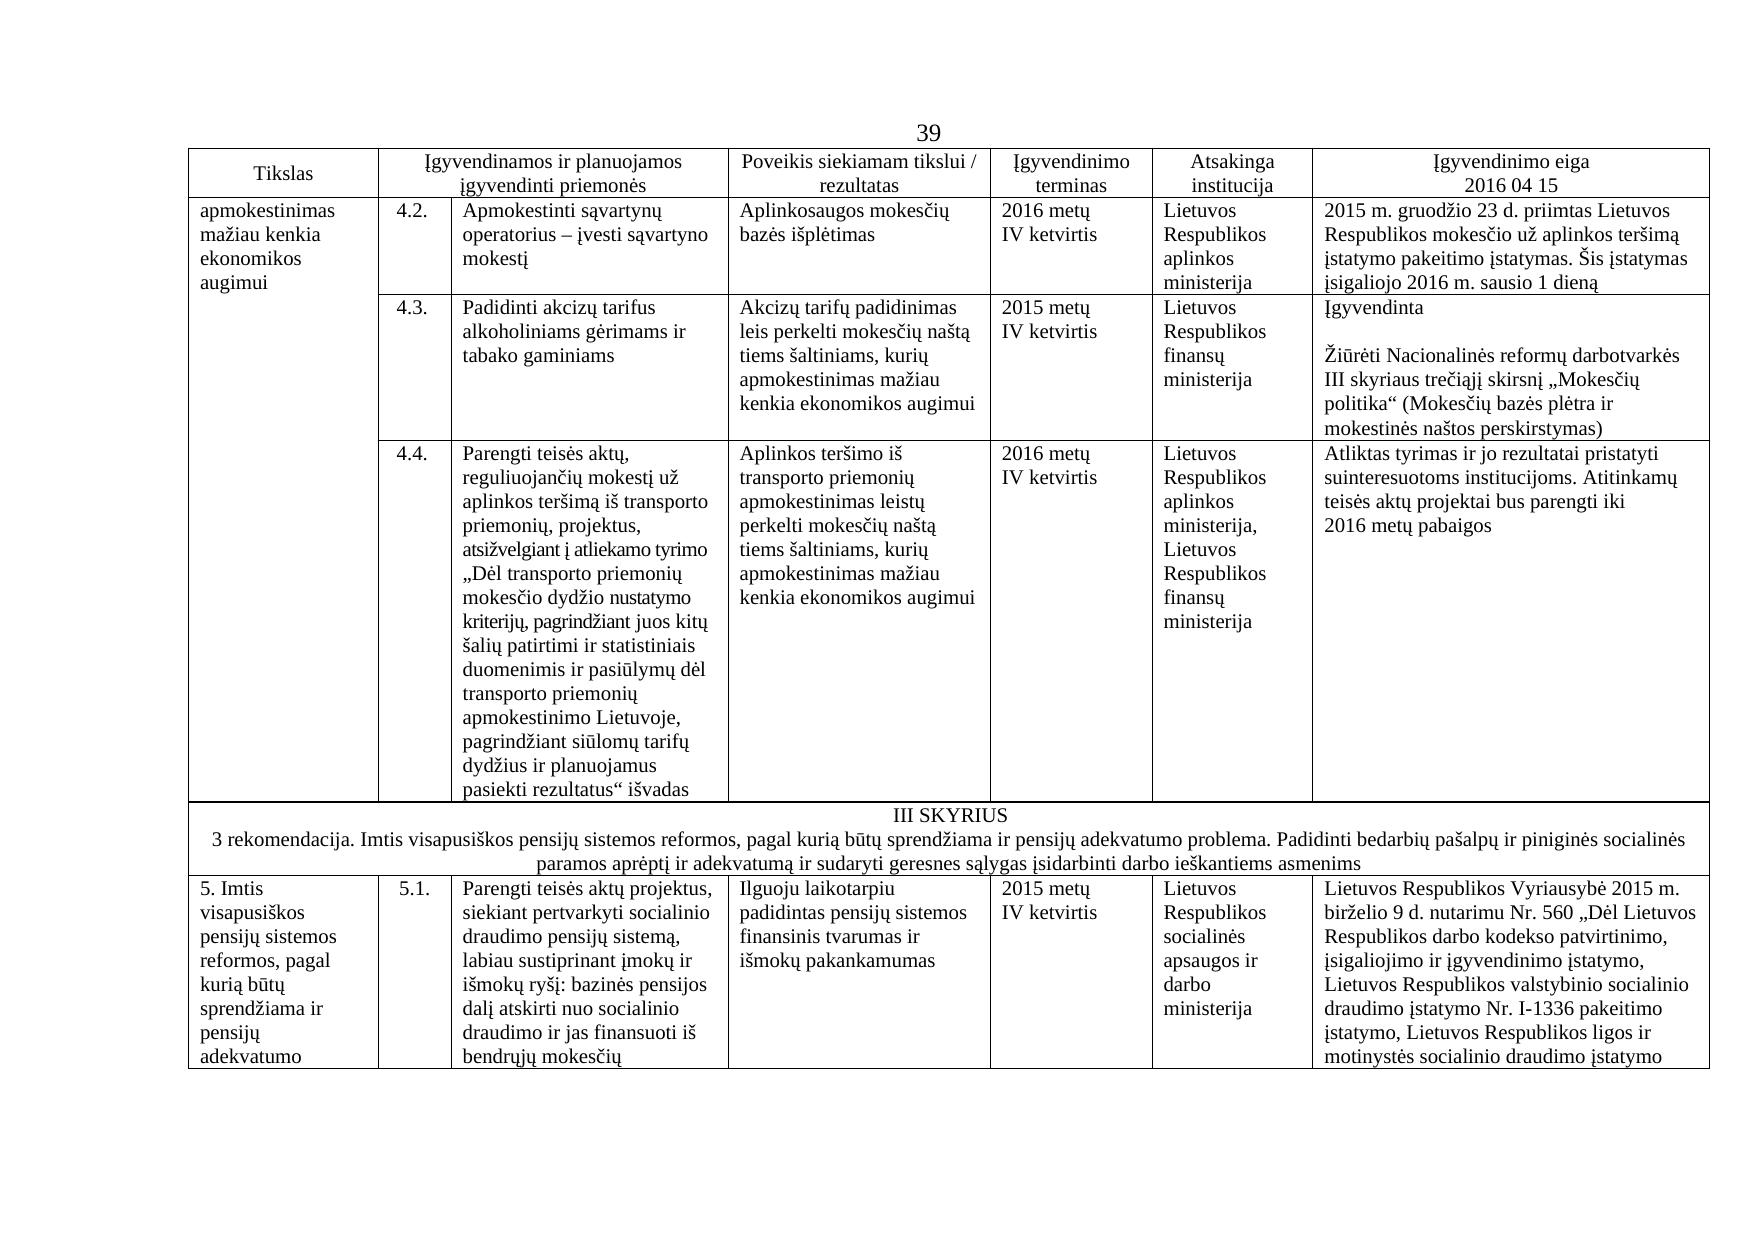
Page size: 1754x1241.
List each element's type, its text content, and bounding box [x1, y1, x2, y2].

table_cell 2015 metų IV ketvirtis [991, 876, 1152, 1068]
table_cell Akcizų tarifų padidinimas leis perkelti mokesčių naštą tiems šaltiniams, kurių apmokestinimas mažiau kenkia ekonomikos augimui [729, 295, 990, 439]
table_header Tikslas [189, 149, 378, 197]
table_cell Įgyvendinta Žiūrėti Nacionalinės reformų darbotvarkės III skyriaus trečiąjį skirsnį „Mokesčių politika“ (Mokesčių bazės plėtra ir mokestinės naštos perskirstymas) [1313, 295, 1709, 439]
table_cell Atliktas tyrimas ir jo rezultatai pristatyti suinteresuotoms institucijoms. Atitinkamų teisės aktų projektai bus parengti iki 2016 metų pabaigos [1313, 441, 1709, 801]
table_cell III SKYRIUS 3 rekomendacija. Imtis visapusiškos pensijų sistemos reformos, pagal kurią būtų sprendžiama ir pensijų adekvatumo problema. Padidinti bedarbių pašalpų ir piniginės socialinės paramos aprėptį ir adekvatumą ir sudaryti geresnes sąlygas įsidarbinti darbo ieškantiems asmenims [189, 803, 1709, 875]
table_header Poveikis siekiamam tikslui / rezultatas [729, 149, 990, 197]
table_header Įgyvendinimo terminas [991, 149, 1152, 197]
table_cell 2016 metų IV ketvirtis [991, 198, 1152, 294]
table_cell 4.4. [379, 441, 451, 801]
table_header Atsakinga institucija [1153, 149, 1312, 197]
table_cell 5.1. [379, 876, 451, 1068]
table_cell apmokestinimas mažiau kenkia ekonomikos augimui [189, 198, 378, 801]
table_cell Lietuvos Respublikos Vyriausybė 2015 m. birželio 9 d. nutarimu Nr. 560 „Dėl Lietuvos Respublikos darbo kodekso patvirtinimo, įsigaliojimo ir įgyvendinimo įstatymo, Lietuvos Respublikos valstybinio socialinio draudimo įstatymo Nr. I-1336 pakeitimo įstatymo, Lietuvos Respublikos ligos ir motinystės socialinio draudimo įstatymo [1313, 876, 1709, 1068]
table_cell Lietuvos Respublikos aplinkos ministerija [1153, 198, 1312, 294]
table_header Įgyvendinimo eiga 2016 04 15 [1313, 149, 1709, 197]
table_cell Apmokestinti sąvartynų operatorius – įvesti sąvartyno mokestį [452, 198, 728, 294]
table_cell Lietuvos Respublikos socialinės apsaugos ir darbo ministerija [1153, 876, 1312, 1068]
table_cell 2015 metų IV ketvirtis [991, 295, 1152, 439]
table_cell Parengti teisės aktų, reguliuojančių mokestį už aplinkos teršimą iš transporto priemonių, projektus, atsižvelgiant į atliekamo tyrimo „Dėl transporto priemonių mokesčio dydžio nustatymo kriterijų, pagrindžiant juos kitų šalių patirtimi ir statistiniais duomenimis ir pasiūlymų dėl transporto priemonių apmokestinimo Lietuvoje, pagrindžiant siūlomų tarifų dydžius ir planuojamus pasiekti rezultatus“ išvadas [452, 441, 728, 801]
table_cell Ilguoju laikotarpiu padidintas pensijų sistemos finansinis tvarumas ir išmokų pakankamumas [729, 876, 990, 1068]
table_cell Parengti teisės aktų projektus, siekiant pertvarkyti socialinio draudimo pensijų sistemą, labiau sustiprinant įmokų ir išmokų ryšį: bazinės pensijos dalį atskirti nuo socialinio draudimo ir jas finansuoti iš bendrųjų mokesčių [452, 876, 728, 1068]
table_cell Aplinkosaugos mokesčių bazės išplėtimas [729, 198, 990, 294]
table_cell 4.3. [379, 295, 451, 439]
table_cell Lietuvos Respublikos finansų ministerija [1153, 295, 1312, 439]
table_header Įgyvendinamos ir planuojamos įgyvendinti priemonės [379, 149, 728, 197]
table_cell 5. Imtis visapusiškos pensijų sistemos reformos, pagal kurią būtų sprendžiama ir pensijų adekvatumo [189, 876, 378, 1068]
table_cell Lietuvos Respublikos aplinkos ministerija, Lietuvos Respublikos finansų ministerija [1153, 441, 1312, 801]
table_cell Padidinti akcizų tarifus alkoholiniams gėrimams ir tabako gaminiams [452, 295, 728, 439]
table_cell 2015 m. gruodžio 23 d. priimtas Lietuvos Respublikos mokesčio už aplinkos teršimą įstatymo pakeitimo įstatymas. Šis įstatymas įsigaliojo 2016 m. sausio 1 dieną [1313, 198, 1709, 294]
table_cell 4.2. [379, 198, 451, 294]
table_cell Aplinkos teršimo iš transporto priemonių apmokestinimas leistų perkelti mokesčių naštą tiems šaltiniams, kurių apmokestinimas mažiau kenkia ekonomikos augimui [729, 441, 990, 801]
table_cell 2016 metų IV ketvirtis [991, 441, 1152, 801]
